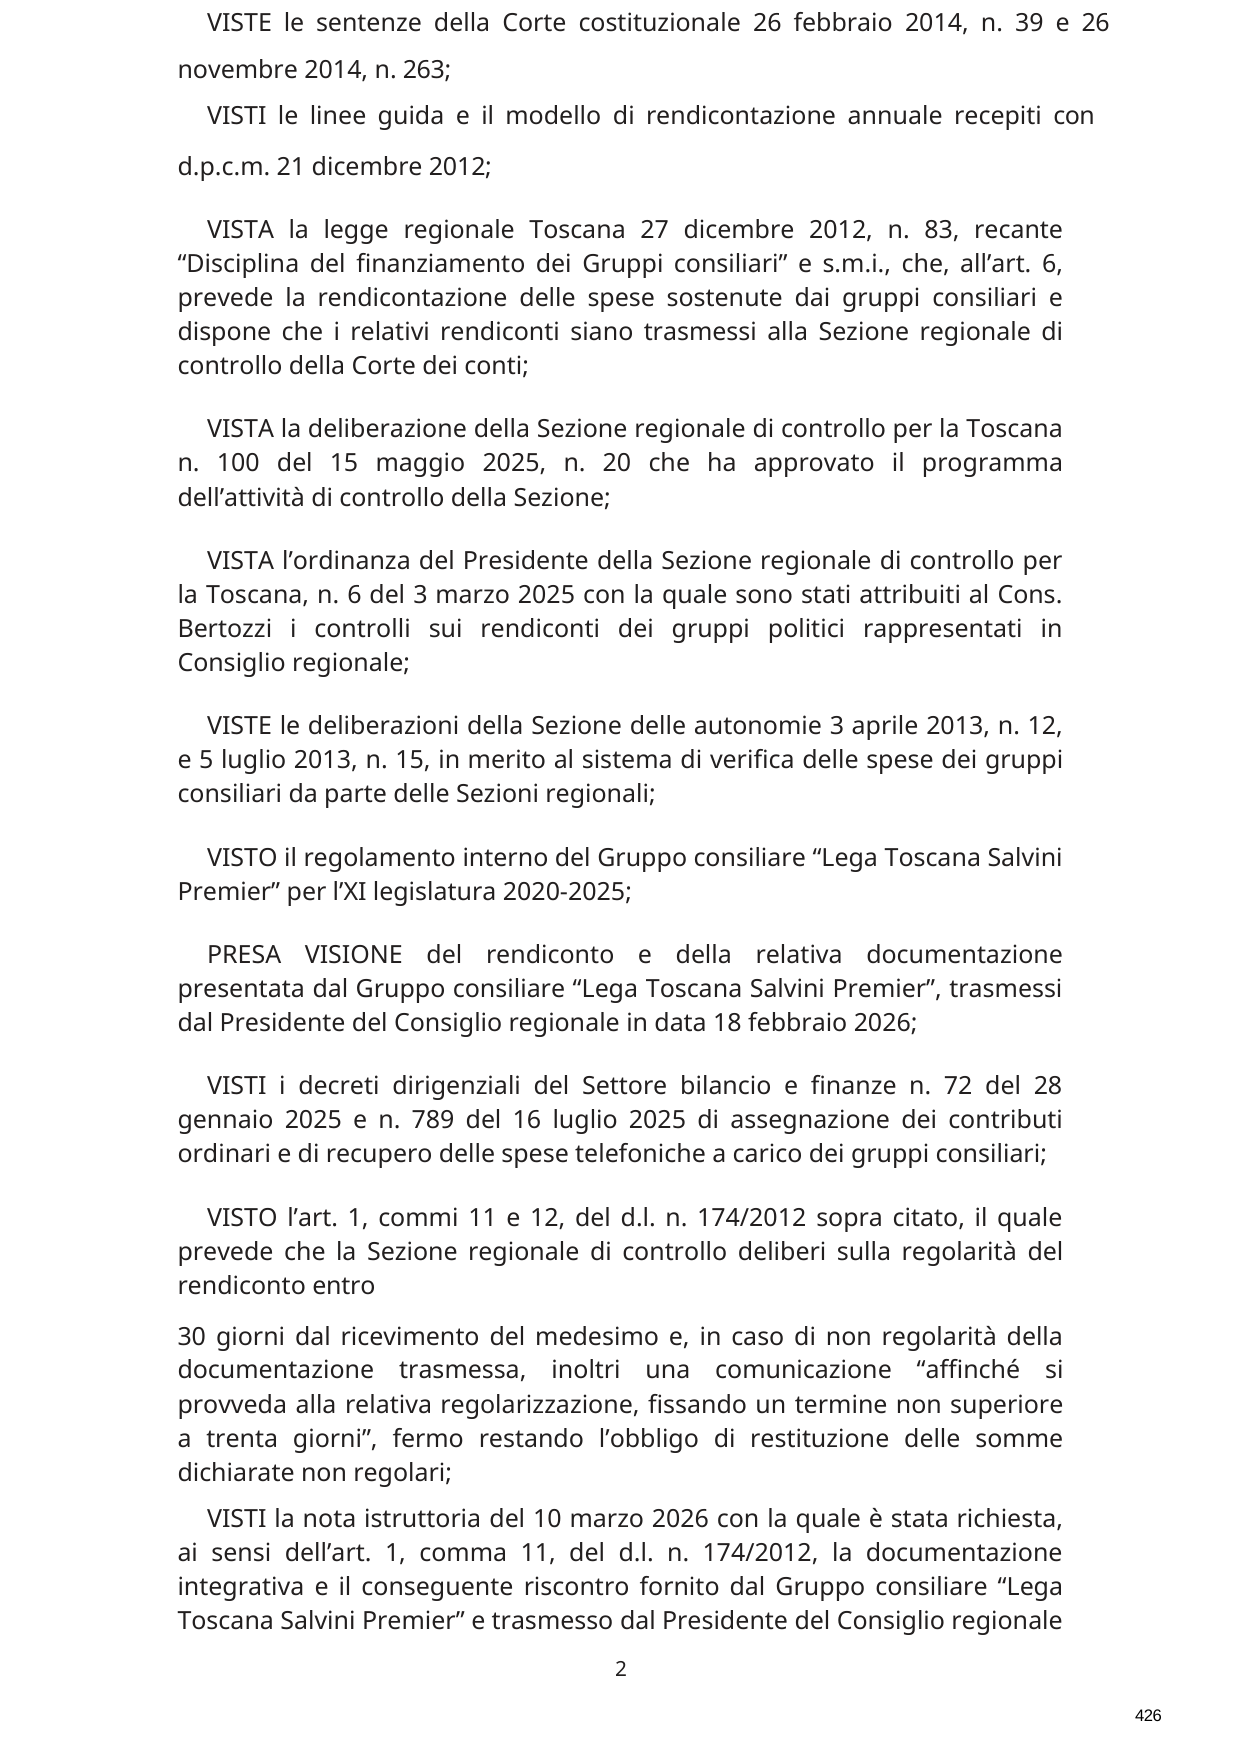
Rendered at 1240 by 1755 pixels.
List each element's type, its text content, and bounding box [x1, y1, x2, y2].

text 30 giorni dal ricevimento del medesimo e, in caso di non regolarità della documentazione trasmessa, inoltri una comunicazione “affinché si provveda alla relativa regolarizzazione, fissando un termine non superiore a trenta giorni”, fermo restando l’obbligo di restituzione delle somme dichiarate non regolari; [177, 1318, 1063, 1488]
text VISTA la deliberazione della Sezione regionale di controllo per la Toscana n. 100 del 15 maggio 2025, n. 20 che ha approvato il programma dell’attività di controllo della Sezione; [177, 411, 1063, 513]
text VISTI i decreti dirigenziali del Settore bilancio e finanze n. 72 del 28 gennaio 2025 e n. 789 del 16 luglio 2025 di assegnazione dei contributi ordinari e di recupero delle spese telefoniche a carico dei gruppi consiliari; [177, 1068, 1063, 1170]
text novembre 2014, n. 263; [177, 54, 1166, 85]
text VISTA l’ordinanza del Presidente della Sezione regionale di controllo per la Toscana, n. 6 del 3 marzo 2025 con la quale sono stati attribuiti al Cons. Bertozzi i controlli sui rendiconti dei gruppi politici rappresentati in Consiglio regionale; [177, 542, 1063, 679]
text VISTA la legge regionale Toscana 27 dicembre 2012, n. 83, recante “Disciplina del finanziamento dei Gruppi consiliari” e s.m.i., che, all’art. 6, prevede la rendicontazione delle spese sostenute dai gruppi consiliari e dispone che i relativi rendiconti siano trasmessi alla Sezione regionale di controllo della Corte dei conti; [177, 212, 1063, 382]
text VISTI le linee guida e il modello di rendicontazione annuale recepiti con [207, 98, 1166, 132]
text VISTI la nota istruttoria del 10 marzo 2026 con la quale è stata richiesta, ai sensi dell’art. 1, comma 11, del d.l. n. 174/2012, la documentazione integrativa e il conseguente riscontro fornito dal Gruppo consiliare “Lega Toscana Salvini Premier” e trasmesso dal Presidente del Consiglio regionale [177, 1501, 1063, 1637]
text VISTE le deliberazioni della Sezione delle autonomie 3 aprile 2013, n. 12, e 5 luglio 2013, n. 15, in merito al sistema di verifica delle spese dei gruppi consiliari da parte delle Sezioni regionali; [177, 708, 1063, 810]
text PRESA VISIONE del rendiconto e della relativa documentazione presentata dal Gruppo consiliare “Lega Toscana Salvini Premier”, trasmessi dal Presidente del Consiglio regionale in data 18 febbraio 2026; [177, 936, 1063, 1039]
text d.p.c.m. 21 dicembre 2012; [177, 148, 1166, 182]
text VISTO l’art. 1, commi 11 e 12, del d.l. n. 174/2012 sopra citato, il quale prevede che la Sezione regionale di controllo deliberi sulla regolarità del rendiconto entro [177, 1199, 1063, 1301]
text VISTE le sentenze della Corte costituzionale 26 febbraio 2014, n. 39 e 26 [207, 6, 1166, 37]
text VISTO il regolamento interno del Gruppo consiliare “Lega Toscana Salvini Premier” per l’XI legislatura 2020-2025; [177, 839, 1063, 907]
